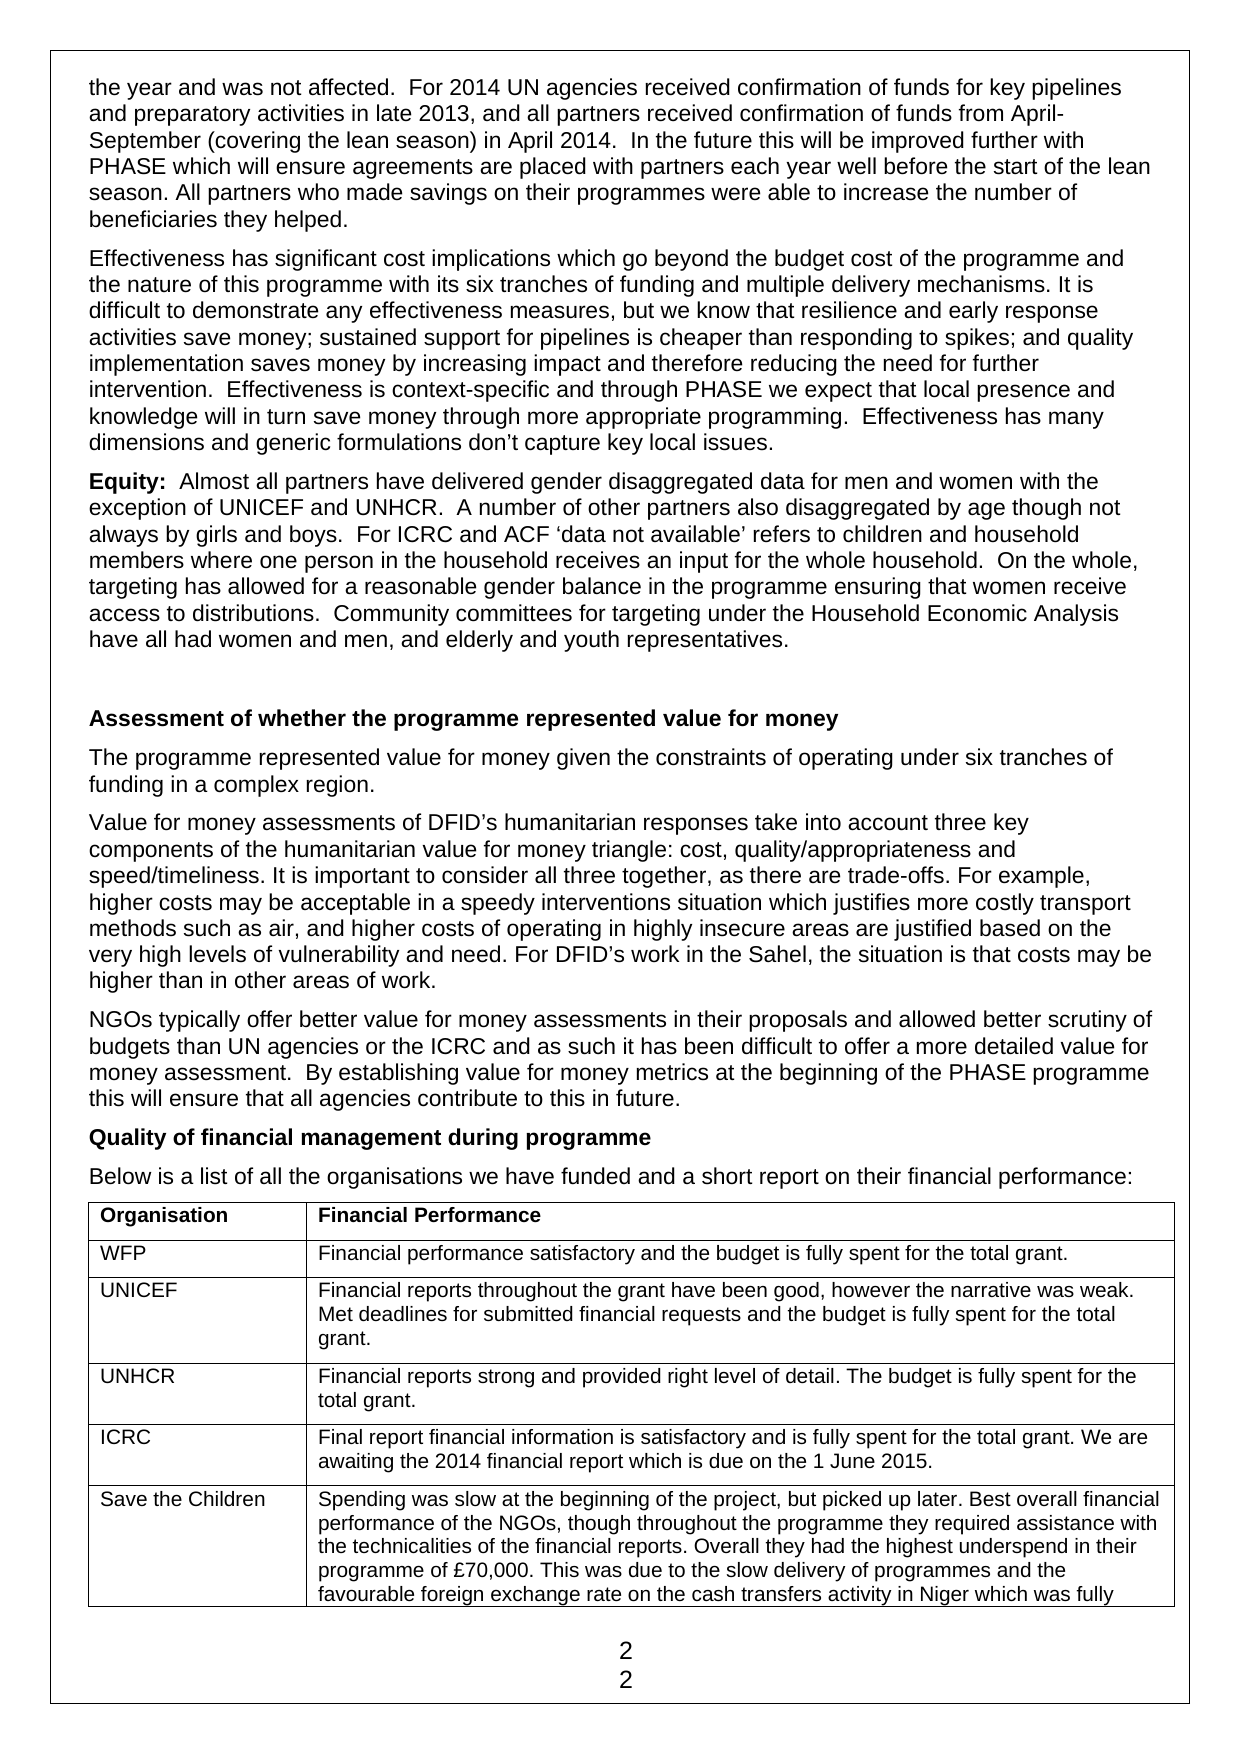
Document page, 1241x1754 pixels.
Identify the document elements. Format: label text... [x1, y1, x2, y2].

text Value for money assessments of DFID’s humanitarian responses take into account three key components of the humanitarian value for money triangle: cost, quality/appropriateness and speed/timeliness. It is important to consider all three together, as there are trade-offs. For example, higher costs may be acceptable in a speedy interventions situation which justifies more costly transport methods such as air, and higher costs of operating in highly insecure areas are justified based on the very high levels of vulnerability and need. For DFID’s work in the Sahel, the situation is that costs may be higher than in other areas of work. [89, 809, 1154, 994]
text Effectiveness has significant cost implications which go beyond the budget cost of the programme and the nature of this programme with its six tranches of funding and multiple delivery mechanisms. It is difficult to demonstrate any effectiveness measures, but we know that resilience and early response activities save money; sustained support for pipelines is cheaper than responding to spikes; and quality implementation saves money by increasing impact and therefore reducing the need for further intervention. Effectiveness is context-specific and through PHASE we expect that local presence and knowledge will in turn save money through more appropriate programming. Effectiveness has many dimensions and generic formulations don’t capture key local issues. [89, 244, 1154, 455]
text Assessment of whether the programme represented value for money [89, 705, 1152, 732]
table_cell ICRC [89, 1425, 306, 1485]
text Equity: Almost all partners have delivered gender disaggregated data for men and women with the exception of UNICEF and UNHCR. A number of other partners also disaggregated by age though not always by girls and boys. For ICRC and ACF ‘data not available’ refers to children and household members where one person in the household receives an input for the whole household. On the whole, targeting has allowed for a reasonable gender balance in the programme ensuring that women receive access to distributions. Community committees for targeting under the Household Economic Analysis have all had women and men, and elderly and youth representatives. [89, 468, 1152, 652]
text Quality of financial management during programme [89, 1124, 1152, 1151]
table_cell UNHCR [89, 1364, 306, 1424]
table_cell Financial reports strong and provided right level of detail. The budget is fully spent for the total grant. [307, 1364, 1174, 1424]
table_header Organisation [89, 1203, 306, 1239]
table_header Financial Performance [307, 1203, 1174, 1239]
table_cell Spending was slow at the beginning of the project, but picked up later. Best overall financial performance of the NGOs, though throughout the programme they required assistance with the technicalities of the financial reports. Overall they had the highest underspend in their programme of £70,000. This was due to the slow delivery of programmes and the favourable foreign exchange rate on the cash transfers activity in Niger which was fully [307, 1486, 1174, 1606]
table_cell UNICEF [89, 1278, 306, 1362]
table_cell WFP [89, 1241, 306, 1277]
table_cell Financial reports throughout the grant have been good, however the narrative was weak. Met deadlines for submitted financial requests and the budget is fully spent for the total grant. [307, 1278, 1174, 1362]
text NGOs typically offer better value for money assessments in their proposals and allowed better scrutiny of budgets than UN agencies or the ICRC and as such it has been difficult to offer a more detailed value for money assessment. By establishing value for money metrics at the beginning of the PHASE programme this will ensure that all agencies contribute to this in future. [89, 1006, 1154, 1112]
text the year and was not affected. For 2014 UN agencies received confirmation of funds for key pipelines and preparatory activities in late 2013, and all partners received confirmation of funds from April-September (covering the lean season) in April 2014. In the future this will be improved further with PHASE which will ensure agreements are placed with partners each year well before the start of the lean season. All partners who made savings on their programmes were able to increase the number of beneficiaries they helped. [89, 74, 1154, 232]
text The programme represented value for money given the constraints of operating under six tranches of funding in a complex region. [89, 744, 1154, 797]
table_cell Save the Children [89, 1486, 306, 1606]
table_cell Final report financial information is satisfactory and is fully spent for the total grant. We are awaiting the 2014 financial report which is due on the 1 June 2015. [307, 1425, 1174, 1485]
table_cell Financial performance satisfactory and the budget is fully spent for the total grant. [307, 1241, 1174, 1277]
text Below is a list of all the organisations we have funded and a short report on their financial performance: [89, 1163, 1152, 1189]
